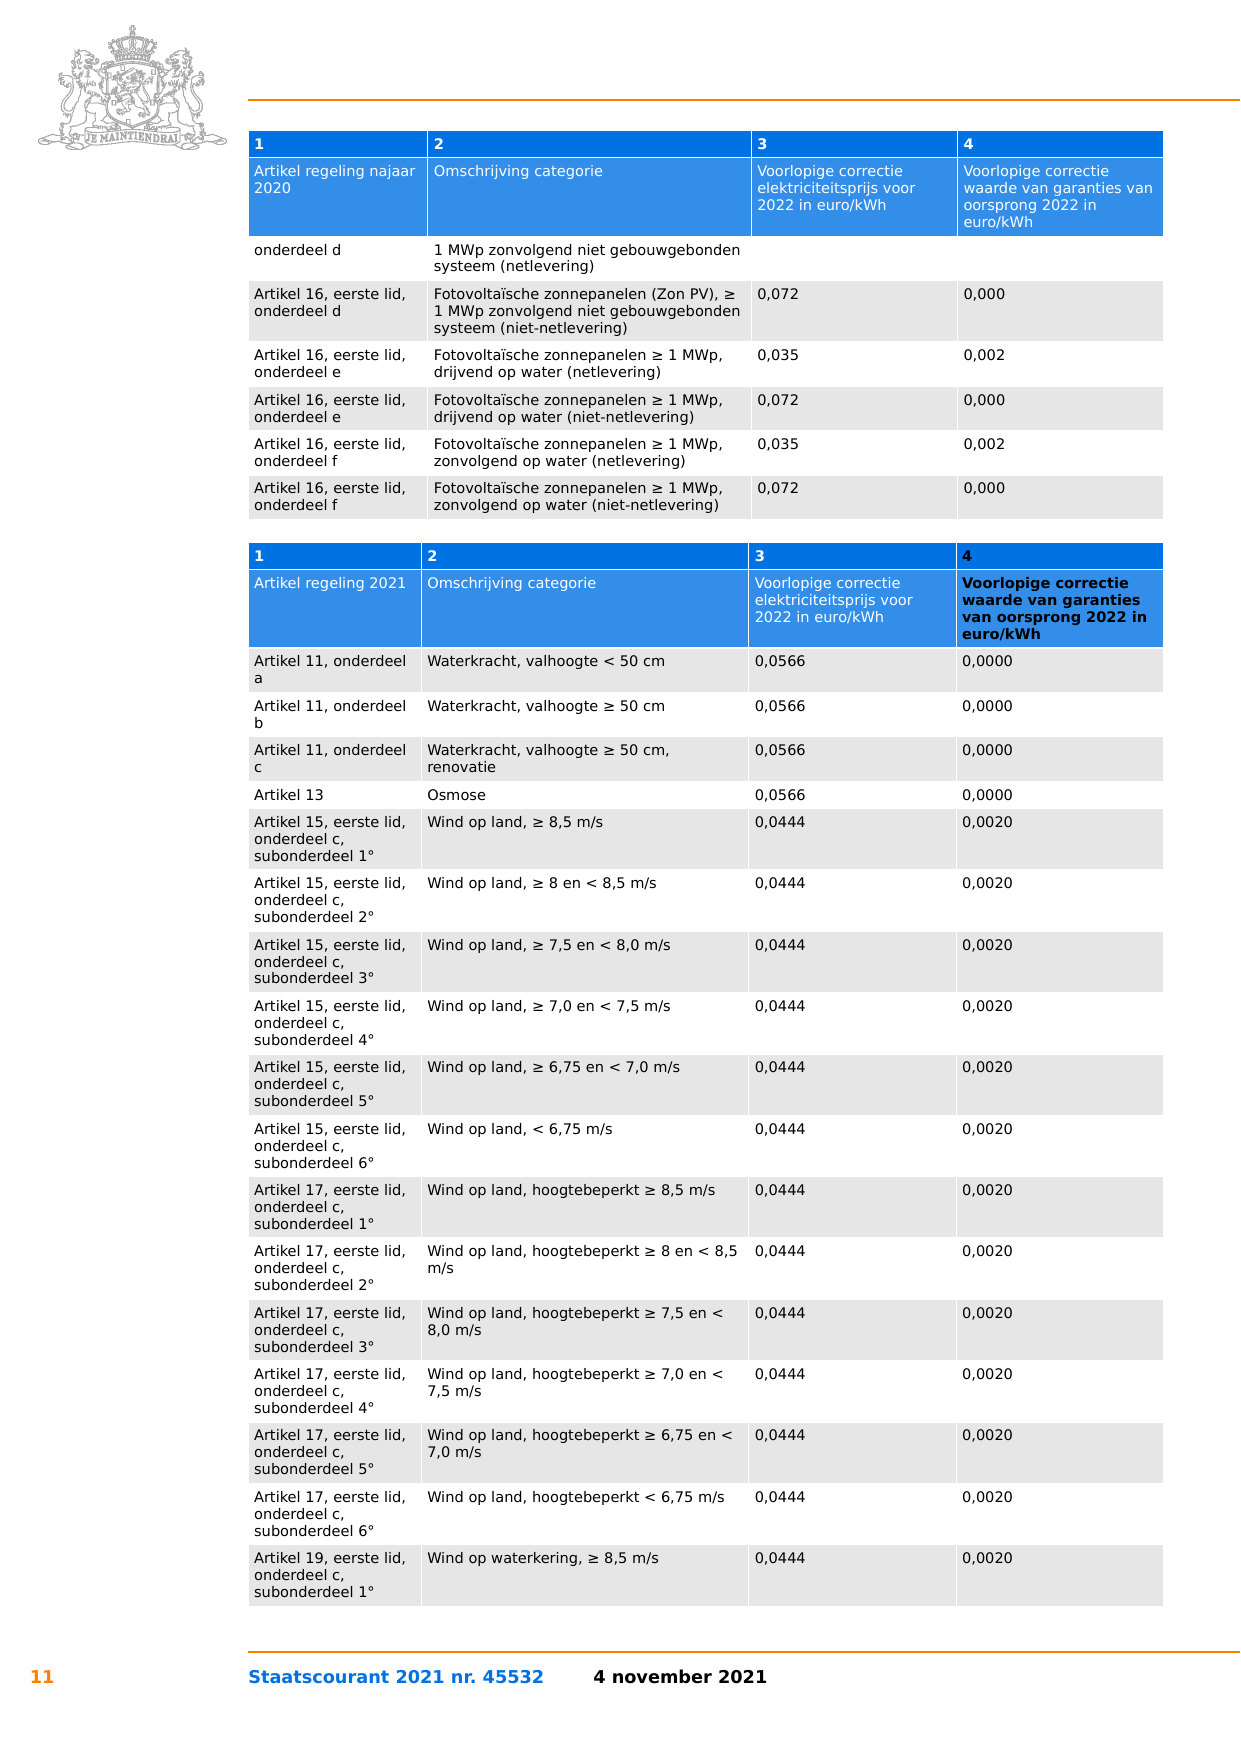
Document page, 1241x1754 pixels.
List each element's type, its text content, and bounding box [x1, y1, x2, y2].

table_cell Fotovoltaïsche zonnepanelen ≥ 1 MWp, drijvend op water (netlevering) [428, 343, 751, 386]
table_cell 0,0444 [749, 1055, 956, 1115]
table_cell [752, 237, 957, 280]
table_cell 0,0444 [749, 809, 956, 869]
table_cell Wind op land, < 6,75 m/s [422, 1116, 748, 1176]
table_cell 0,0444 [749, 1116, 956, 1176]
table_header 4 [957, 543, 1163, 569]
table_cell 0,0444 [749, 870, 956, 931]
table_cell 0,0566 [749, 649, 956, 692]
table_cell 0,0020 [957, 1055, 1163, 1115]
table_cell 0,0566 [749, 693, 956, 736]
table_cell Omschrijving categorie [428, 158, 751, 236]
table_cell Artikel 16, eerste lid, onderdeel f [249, 431, 427, 474]
table_cell 0,0020 [957, 1545, 1163, 1606]
table_header 2 [428, 131, 751, 157]
table_cell 1 MWp zonvolgend niet gebouwgebonden systeem (netlevering) [428, 237, 751, 280]
table_header 4 [958, 131, 1163, 157]
table_cell 0,0020 [957, 870, 1163, 931]
table_cell 0,0020 [957, 1300, 1163, 1360]
table_cell 0,0020 [957, 1177, 1163, 1237]
table_cell 0,002 [958, 343, 1163, 386]
table_cell 0,072 [752, 476, 957, 519]
table_cell Wind op land, hoogtebeperkt ≥ 7,5 en < 8,0 m/s [422, 1300, 748, 1360]
table_cell 0,0444 [749, 1545, 956, 1606]
table_cell Artikel regeling najaar 2020 [249, 158, 427, 236]
table_cell Osmose [422, 782, 748, 808]
table_cell 0,0000 [957, 649, 1163, 692]
table_cell Artikel 15, eerste lid, onderdeel c, subonderdeel 5° [249, 1055, 421, 1115]
table_cell 0,035 [752, 343, 957, 386]
table_cell 0,0020 [957, 993, 1163, 1053]
table_cell Artikel 17, eerste lid, onderdeel c, subonderdeel 2° [249, 1239, 421, 1299]
table_cell Artikel 15, eerste lid, onderdeel c, subonderdeel 4° [249, 993, 421, 1053]
table_cell 0,0020 [957, 809, 1163, 869]
table_cell Waterkracht, valhoogte < 50 cm [422, 649, 748, 692]
table_cell 0,0566 [749, 737, 956, 781]
table_cell Fotovoltaïsche zonnepanelen ≥ 1 MWp, zonvolgend op water (niet-netlevering) [428, 476, 751, 519]
table_cell Voorlopige correctie waarde van garanties van oorsprong 2022 in euro/kWh [958, 158, 1163, 236]
table_cell Waterkracht, valhoogte ≥ 50 cm [422, 693, 748, 736]
table_cell 0,0000 [957, 782, 1163, 808]
table_cell 0,0020 [957, 1484, 1163, 1544]
table_cell 0,0566 [749, 782, 956, 808]
table_cell Waterkracht, valhoogte ≥ 50 cm, renovatie [422, 737, 748, 781]
table_cell 0,000 [958, 387, 1163, 430]
table_cell 0,0444 [749, 1300, 956, 1360]
table_cell Artikel 11, onderdeel a [249, 649, 421, 692]
table_cell Wind op waterkering, ≥ 8,5 m/s [422, 1545, 748, 1606]
table_cell Artikel 11, onderdeel c [249, 737, 421, 781]
table_cell 0,0000 [957, 693, 1163, 736]
table_cell Artikel 15, eerste lid, onderdeel c, subonderdeel 3° [249, 932, 421, 992]
table_cell Fotovoltaïsche zonnepanelen (Zon PV), ≥ 1 MWp zonvolgend niet gebouwgebonden systeem (niet-netlevering) [428, 281, 751, 341]
table_cell 0,0444 [749, 1484, 956, 1544]
picture [38, 25, 227, 150]
table_cell Artikel 15, eerste lid, onderdeel c, subonderdeel 2° [249, 870, 421, 931]
table_header 1 [249, 131, 427, 157]
table_cell Wind op land, ≥ 7,5 en < 8,0 m/s [422, 932, 748, 992]
table_cell Artikel 17, eerste lid, onderdeel c, subonderdeel 1° [249, 1177, 421, 1237]
table_cell Wind op land, hoogtebeperkt ≥ 7,0 en < 7,5 m/s [422, 1361, 748, 1422]
table_cell Voorlopige correctie waarde van garanties van oorsprong 2022 in euro/kWh [957, 570, 1163, 647]
table_cell 0,072 [752, 387, 957, 430]
table_header 2 [422, 543, 748, 569]
table_cell 0,0020 [957, 1239, 1163, 1299]
table_cell 0,035 [752, 431, 957, 474]
table_cell Artikel 19, eerste lid, onderdeel c, subonderdeel 1° [249, 1545, 421, 1606]
table_cell 0,0444 [749, 993, 956, 1053]
table_cell Artikel 17, eerste lid, onderdeel c, subonderdeel 5° [249, 1423, 421, 1483]
table_cell onderdeel d [249, 237, 427, 280]
table_cell 0,0444 [749, 1423, 956, 1483]
table_cell Wind op land, hoogtebeperkt ≥ 6,75 en < 7,0 m/s [422, 1423, 748, 1483]
table_cell Artikel 17, eerste lid, onderdeel c, subonderdeel 6° [249, 1484, 421, 1544]
table_cell Artikel 11, onderdeel b [249, 693, 421, 736]
table_cell 0,0020 [957, 1423, 1163, 1483]
table_cell 0,072 [752, 281, 957, 341]
table_cell Artikel 13 [249, 782, 421, 808]
table_cell Artikel 15, eerste lid, onderdeel c, subonderdeel 1° [249, 809, 421, 869]
table_cell Wind op land, hoogtebeperkt ≥ 8 en < 8,5 m/s [422, 1239, 748, 1299]
table_cell Artikel 16, eerste lid, onderdeel d [249, 281, 427, 341]
table_cell Wind op land, ≥ 8 en < 8,5 m/s [422, 870, 748, 931]
table_cell Artikel 16, eerste lid, onderdeel e [249, 343, 427, 386]
table_cell 0,0020 [957, 1361, 1163, 1422]
table_cell 0,000 [958, 476, 1163, 519]
table_cell Fotovoltaïsche zonnepanelen ≥ 1 MWp, drijvend op water (niet-netlevering) [428, 387, 751, 430]
table_cell 0,002 [958, 431, 1163, 474]
table_cell Voorlopige correctie elektriciteitsprijs voor 2022 in euro/kWh [752, 158, 957, 236]
table_cell [958, 237, 1163, 280]
table_cell Wind op land, hoogtebeperkt < 6,75 m/s [422, 1484, 748, 1544]
table_cell Artikel 16, eerste lid, onderdeel e [249, 387, 427, 430]
table_cell Omschrijving categorie [422, 570, 748, 647]
table_cell Artikel 15, eerste lid, onderdeel c, subonderdeel 6° [249, 1116, 421, 1176]
table_header 1 [249, 543, 421, 569]
table_cell Voorlopige correctie elektriciteitsprijs voor 2022 in euro/kWh [749, 570, 956, 647]
table_cell 0,0444 [749, 1361, 956, 1422]
table_header 3 [749, 543, 956, 569]
table_cell 0,0444 [749, 932, 956, 992]
table_cell 0,000 [958, 281, 1163, 341]
table_header 3 [752, 131, 957, 157]
table_cell Wind op land, ≥ 8,5 m/s [422, 809, 748, 869]
table_cell Wind op land, hoogtebeperkt ≥ 8,5 m/s [422, 1177, 748, 1237]
table_cell 0,0444 [749, 1177, 956, 1237]
table_cell Wind op land, ≥ 6,75 en < 7,0 m/s [422, 1055, 748, 1115]
table_cell Wind op land, ≥ 7,0 en < 7,5 m/s [422, 993, 748, 1053]
table_cell 0,0020 [957, 1116, 1163, 1176]
table_cell 0,0000 [957, 737, 1163, 781]
table_cell Fotovoltaïsche zonnepanelen ≥ 1 MWp, zonvolgend op water (netlevering) [428, 431, 751, 474]
table_cell 0,0444 [749, 1239, 956, 1299]
table_cell Artikel 17, eerste lid, onderdeel c, subonderdeel 3° [249, 1300, 421, 1360]
table_cell Artikel 17, eerste lid, onderdeel c, subonderdeel 4° [249, 1361, 421, 1422]
table_cell 0,0020 [957, 932, 1163, 992]
table_cell Artikel 16, eerste lid, onderdeel f [249, 476, 427, 519]
table_cell Artikel regeling 2021 [249, 570, 421, 647]
